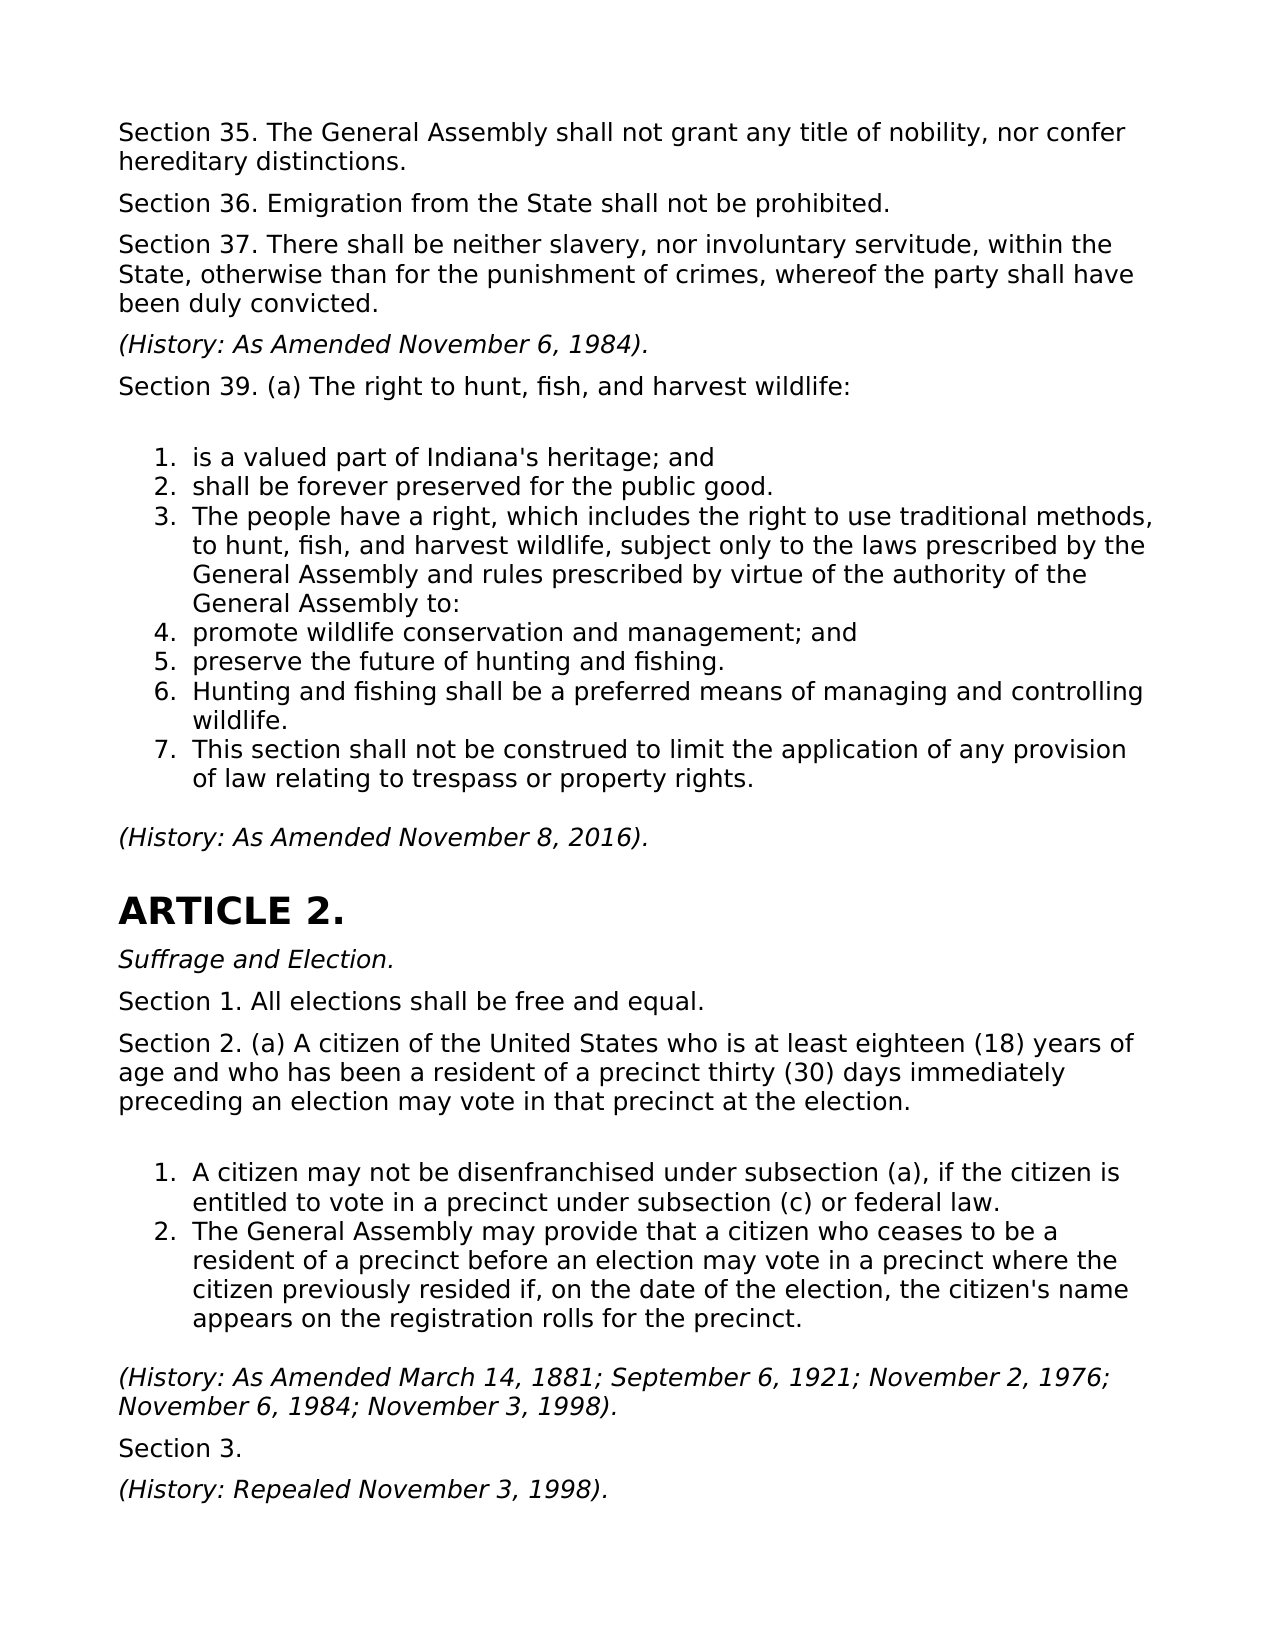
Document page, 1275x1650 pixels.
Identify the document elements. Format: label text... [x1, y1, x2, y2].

list promote wildlife conservation and management; and [177, 618, 1157, 648]
text Suffrage and Election. [118, 946, 1157, 975]
list The people have a right, which includes the right to use traditional methods, to hunt, fish, and harvest wildlife, subject only to the laws prescribed by the General Assembly and rules prescribed by virtue of the authority of the General Assembly to: [177, 502, 1157, 618]
list A citizen may not be disenfranchised under subsection (a), if the citizen is entitled to vote in a precinct under subsection (c) or federal law. [177, 1158, 1157, 1217]
list Hunting and fishing shall be a preferred means of managing and controlling wildlife. [177, 677, 1157, 735]
text Section 2. (a) A citizen of the United States who is at least eighteen (18) years of age and who has been a resident of a precinct thirty (30) days immediately preceding an election may vote in that precinct at the election. [118, 1029, 1157, 1117]
list The General Assembly may provide that a citizen who ceases to be a resident of a precinct before an election may vote in a precinct where the citizen previously resided if, on the date of the election, the citizen's name appears on the registration rolls for the precinct. [177, 1217, 1157, 1333]
list This section shall not be construed to limit the application of any provision of law relating to trespass or property rights. [177, 735, 1157, 793]
text (History: Repealed November 3, 1998). [118, 1476, 1157, 1505]
text (History: As Amended November 6, 1984). [118, 331, 1157, 360]
list is a valued part of Indiana's heritage; and [177, 443, 1157, 473]
text Section 35. The General Assembly shall not grant any title of nobility, nor confer hereditary distinctions. [118, 118, 1157, 176]
text Section 1. All elections shall be free and equal. [118, 987, 1157, 1017]
text (History: As Amended November 8, 2016). [118, 823, 1157, 852]
subtitle ARTICLE 2. [118, 889, 1157, 933]
text (History: As Amended March 14, 1881; September 6, 1921; November 2, 1976; November 6, 1984; November 3, 1998). [118, 1363, 1157, 1421]
text Section 36. Emigration from the State shall not be prohibited. [118, 189, 1157, 218]
text Section 39. (a) The right to hunt, fish, and harvest wildlife: [118, 372, 1157, 401]
list shall be forever preserved for the public good. [177, 473, 1157, 502]
text Section 37. There shall be neither slavery, nor involuntary servitude, within the State, otherwise than for the punishment of crimes, whereof the party shall have been duly convicted. [118, 231, 1157, 318]
text Section 3. [118, 1434, 1157, 1463]
list preserve the future of hunting and fishing. [177, 648, 1157, 677]
